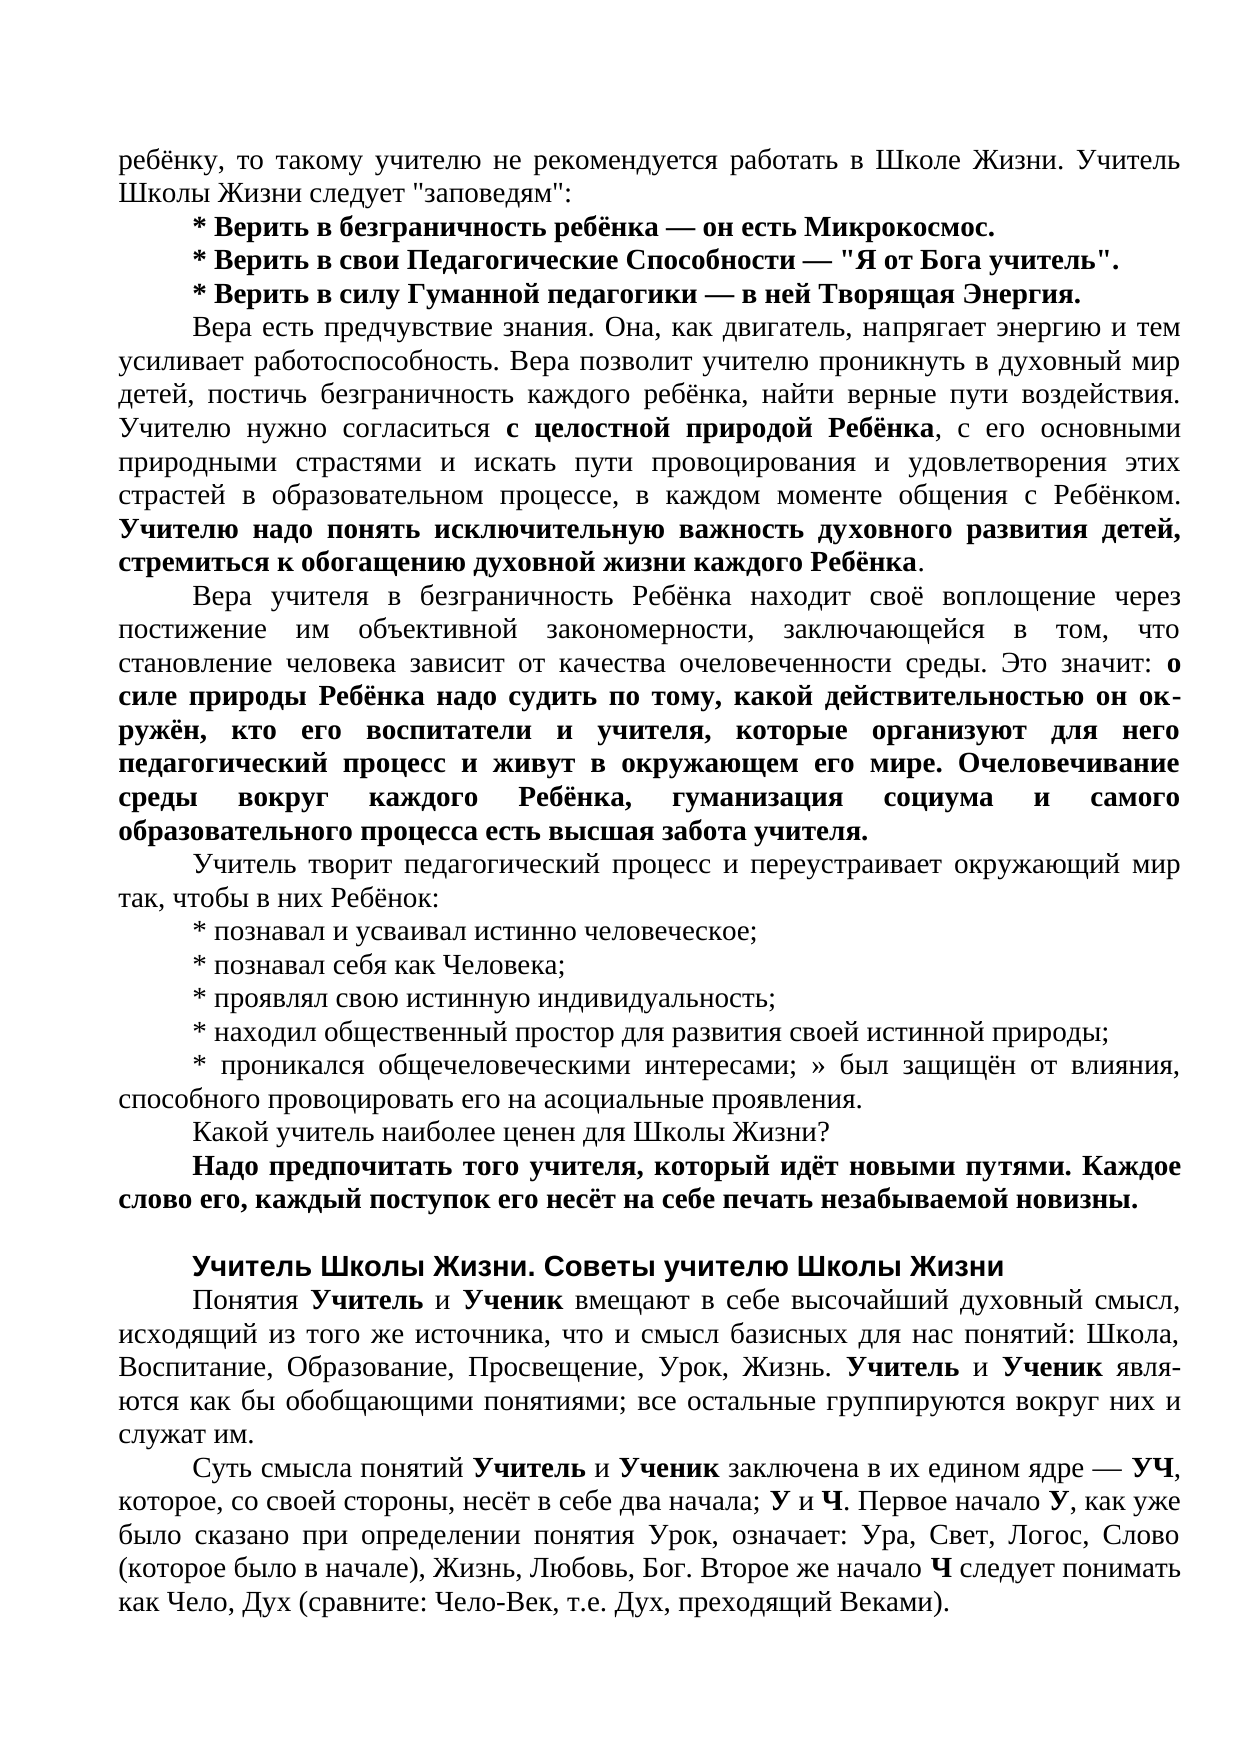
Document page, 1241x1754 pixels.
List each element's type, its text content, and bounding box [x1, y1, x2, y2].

text * познавал себя как Человека; [118, 947, 1181, 980]
text * Верить в силу Гуманной педагогики — в ней Творящая Энергия. [118, 276, 1181, 309]
text Надо предпочитать того учителя, который идёт новыми пу­тями. Каждое слово его, каждый поступок его несёт на себе пе­чать незабываемой новизны. [118, 1148, 1181, 1215]
text * Верить в безграничность ребёнка — он есть Микрокосмос. [118, 209, 1181, 242]
text Вера учителя в безграничность Ребёнка находит своё воп­лощение через постижение им объективной закономерности, заключающейся в том, что становление человека зависит от качества очеловеченности среды. Это значит: о силе природы Ребёнка надо судить по тому, какой действительностью он ок­ружён, кто его воспитатели и учителя, которые организуют для него педагогический процесс и живут в окружающем его мире. Очеловечивание среды вокруг каждого Ребёнка, гуманизация социума и самого образовательного процесса есть высшая забо­та учителя. [118, 578, 1181, 846]
text ребёнку, то такому учителю не рекомендуется работать в Школе Жизни. Учитель Школы Жизни следует "заповедям": [118, 142, 1181, 209]
text * Верить в свои Педагогические Способности — "Я от Бога учитель". [118, 242, 1181, 276]
text Понятия Учитель и Ученик вмещают в себе высочайший духовный смысл, исходящий из того же источника, что и смысл базисных для нас понятий: Школа, Воспитание, Обра­зование, Просвещение, Урок, Жизнь. Учитель и Ученик явля­ются как бы обобщающими понятиями; все остальные груп­пируются вокруг них и служат им. [118, 1282, 1181, 1450]
text * познавал и усваивал истинно человеческое; [118, 913, 1181, 947]
text Суть смысла понятий Учитель и Ученик заключена в их едином ядре — УЧ, которое, со своей стороны, несёт в себе два начала; У и Ч. Первое начало У, как уже было сказано при определении понятия Урок, означает: Ура, Свет, Логос, Слово (которое было в начале), Жизнь, Любовь, Бог. Второе же начало Ч следует понимать как Чело, Дух (сравните: Че­ло-Век, т.е. Дух, преходящий Веками). [118, 1450, 1181, 1618]
text Вера есть предчувствие знания. Она, как двигатель, на­прягает энергию и тем усиливает работоспособность. Вера позволит учителю проникнуть в духовный мир детей, по­стичь безграничность каждого ребёнка, найти верные пути воздействия. Учителю нужно согласиться с целостной приро­дой Ребёнка, с его основными природными страстями и ис­кать пути провоцирования и удовлетворения этих страстей в образовательном процессе, в каждом моменте общения с Ре­бёнком. Учителю надо понять исключительную важность ду­ховного развития детей, стремиться к обогащению духовной жизни каждого Ребёнка. [118, 309, 1181, 578]
text * проникался общечеловеческими интересами; » был защищён от влияния, способного провоцировать его на асоциальные проявления. [118, 1047, 1181, 1114]
text * находил общественный простор для развития своей истинной природы; [118, 1014, 1181, 1047]
text Какой учитель наиболее ценен для Школы Жизни? [118, 1114, 1181, 1148]
text * проявлял свою истинную индивидуальность; [118, 980, 1181, 1014]
text Учитель Школы Жизни. Советы учителю Школы Жизни [118, 1249, 1181, 1282]
text Учитель творит педагогический процесс и переустраивает окружающий мир так, чтобы в них Ребёнок: [118, 846, 1181, 913]
